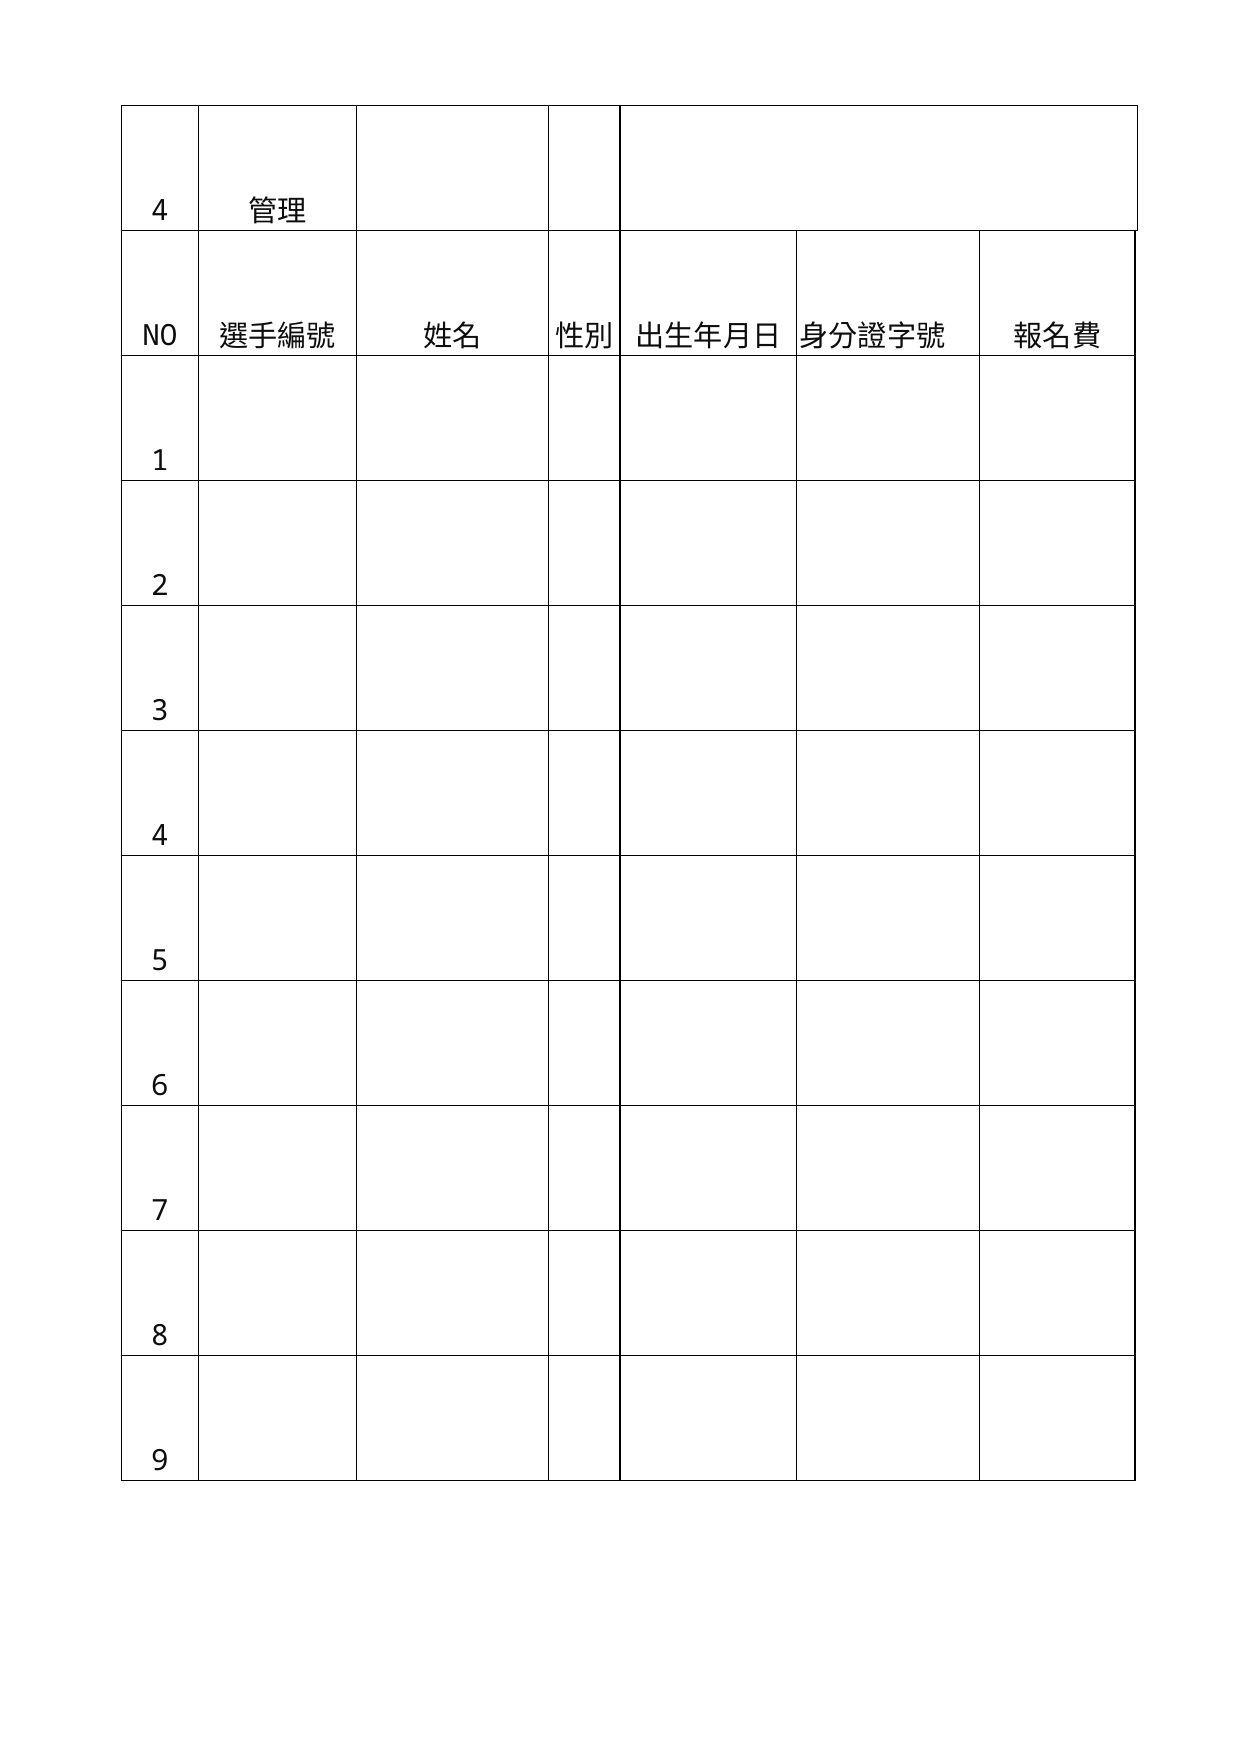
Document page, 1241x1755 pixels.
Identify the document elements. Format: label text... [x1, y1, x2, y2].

table_cell 3 [122, 606, 198, 730]
table_cell [199, 1231, 356, 1355]
table_cell [357, 1231, 548, 1355]
table_cell [357, 106, 548, 230]
table_cell 7 [122, 1106, 198, 1230]
table_cell [980, 606, 1134, 730]
table_cell 姓名 [357, 231, 548, 355]
table_cell [549, 1356, 619, 1480]
table_cell [549, 606, 619, 730]
table_cell [980, 1231, 1134, 1355]
table_cell [980, 731, 1134, 855]
table_cell [357, 481, 548, 605]
table_cell 8 [122, 1231, 198, 1355]
table_cell [797, 356, 979, 480]
table_cell [357, 356, 548, 480]
table_cell 身分證字號 [797, 231, 979, 355]
table_cell 6 [122, 981, 198, 1105]
table_cell 管理 [199, 106, 356, 230]
table_cell [797, 731, 979, 855]
table_cell [199, 606, 356, 730]
table_cell [549, 106, 619, 230]
table_cell [549, 481, 619, 605]
table_cell [797, 981, 979, 1105]
table_cell [797, 856, 979, 980]
table_cell [621, 1356, 796, 1480]
table_cell [357, 1106, 548, 1230]
table_cell [980, 1356, 1134, 1480]
table_cell [357, 606, 548, 730]
table_cell 1 [122, 356, 198, 480]
table_header [621, 106, 1137, 230]
table_cell [621, 356, 796, 480]
table_cell [980, 856, 1134, 980]
table_cell [797, 606, 979, 730]
table_cell [199, 1356, 356, 1480]
table_cell [549, 981, 619, 1105]
table_cell [357, 731, 548, 855]
table_cell [199, 481, 356, 605]
table_cell [797, 1356, 979, 1480]
table_cell 選手編號 [199, 231, 356, 355]
table_cell 出生年月日 [621, 231, 796, 355]
table_cell [357, 1356, 548, 1480]
table_cell [199, 731, 356, 855]
table_cell [199, 856, 356, 980]
table_cell 2 [122, 481, 198, 605]
table_cell [549, 1231, 619, 1355]
table_cell [797, 1231, 979, 1355]
table_cell [199, 981, 356, 1105]
table_cell [357, 856, 548, 980]
table_cell [621, 981, 796, 1105]
table_cell [980, 981, 1134, 1105]
table_cell [621, 481, 796, 605]
table_cell [549, 856, 619, 980]
table_cell [621, 606, 796, 730]
table_cell 4 [122, 106, 198, 230]
table_cell 報名費 [980, 231, 1134, 355]
table_cell [199, 1106, 356, 1230]
table_cell [797, 481, 979, 605]
table_cell 9 [122, 1356, 198, 1480]
table_cell [797, 1106, 979, 1230]
table_cell [357, 981, 548, 1105]
table_cell [621, 1106, 796, 1230]
table_cell NO [122, 231, 198, 355]
table_cell 4 [122, 731, 198, 855]
table_cell [980, 1106, 1134, 1230]
table_cell 性別 [549, 231, 619, 355]
table_cell [980, 356, 1134, 480]
table_cell [621, 1231, 796, 1355]
table_cell [549, 731, 619, 855]
table_cell 5 [122, 856, 198, 980]
table_cell [199, 356, 356, 480]
table_cell [549, 356, 619, 480]
table_cell [549, 1106, 619, 1230]
table_cell [621, 856, 796, 980]
table_cell [980, 481, 1134, 605]
table_cell [621, 731, 796, 855]
